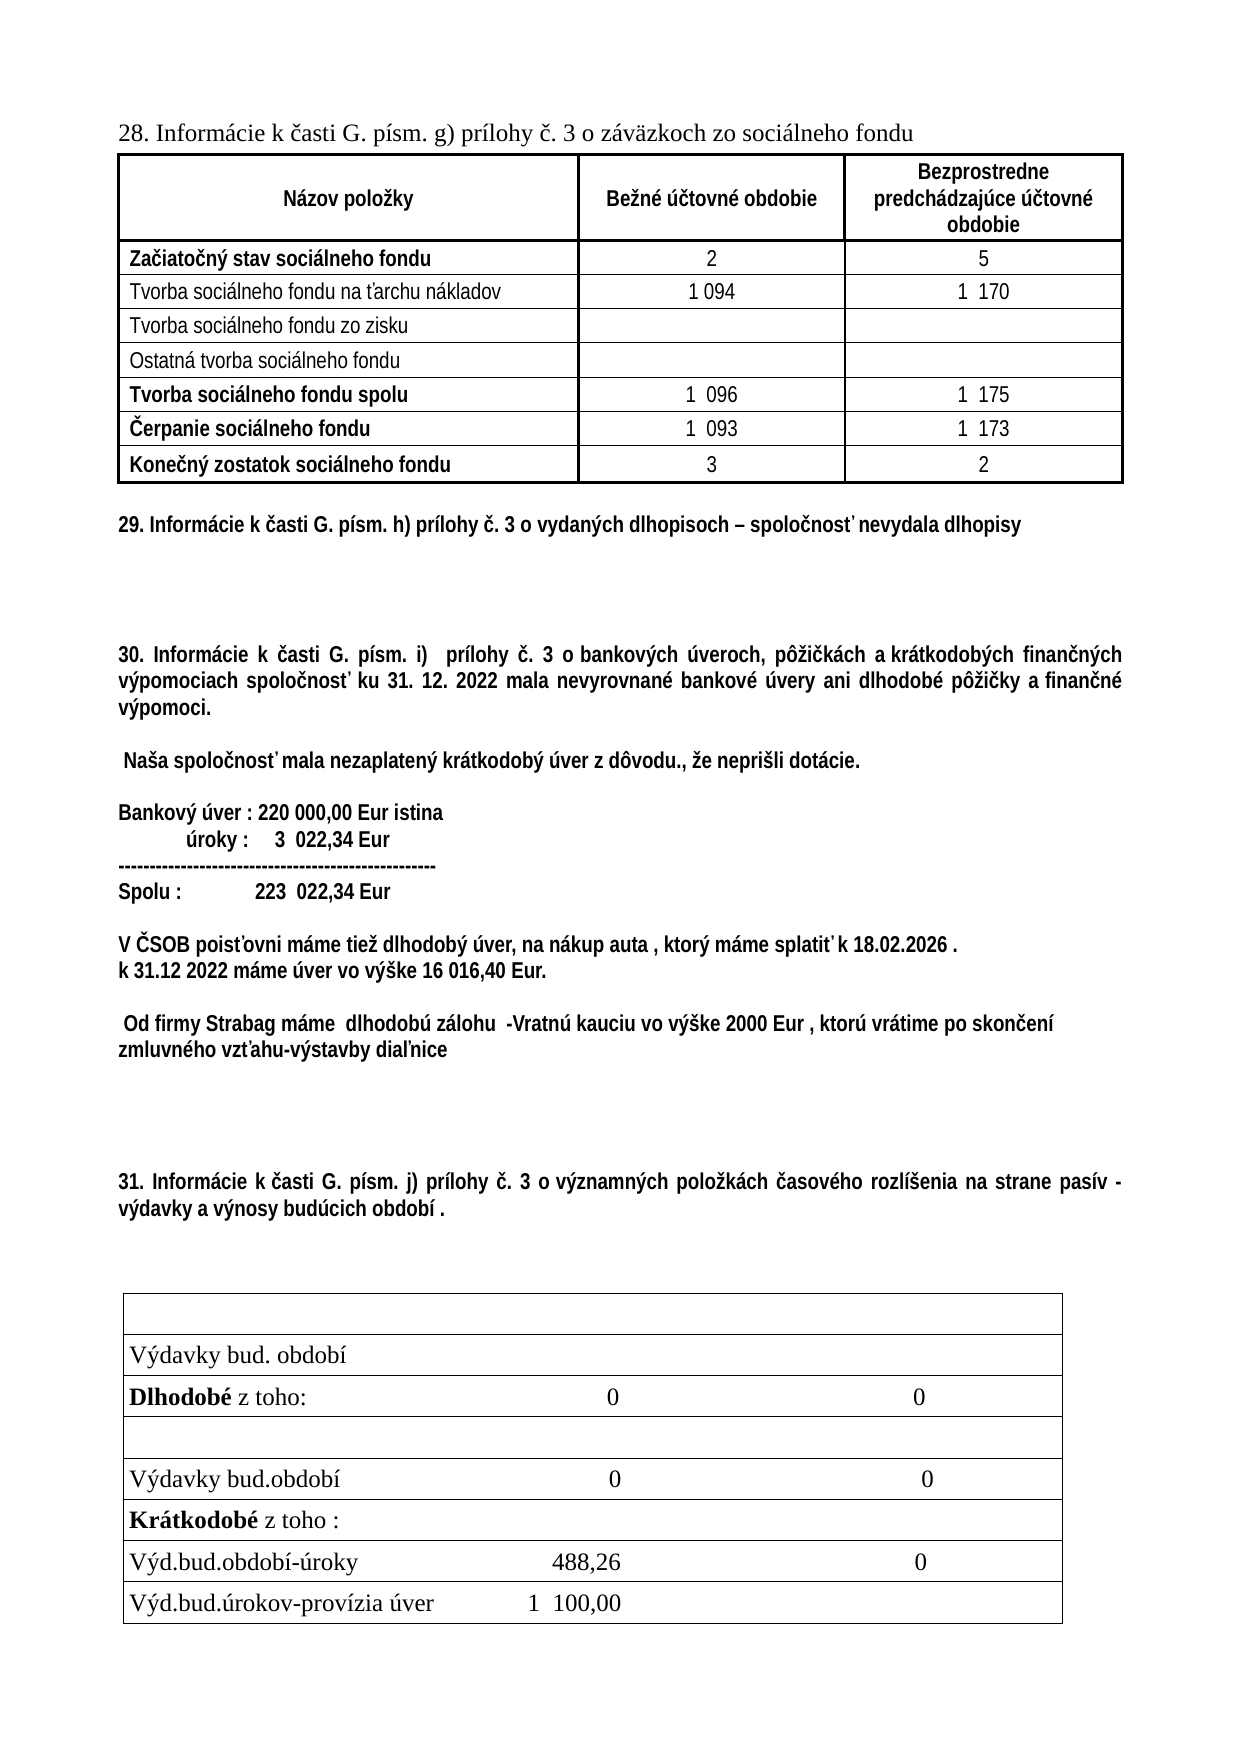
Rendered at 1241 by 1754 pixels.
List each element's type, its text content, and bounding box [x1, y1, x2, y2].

table_cell 1 094 [580, 275, 844, 308]
table_cell Výd.bud.úrokov-provízia úver 1 100,00 [124, 1582, 1062, 1622]
table_cell Začiatočný stav sociálneho fondu [120, 242, 577, 273]
table_cell 5 [846, 242, 1121, 273]
table_cell 1 170 [846, 275, 1121, 308]
text k 31.12 2022 máme úver vo výške 16 016,40 Eur. [118, 957, 1122, 984]
table_cell Tvorba sociálneho fondu zo zisku [120, 309, 577, 342]
table_cell 3 [580, 446, 844, 481]
table_cell 1 096 [580, 378, 844, 411]
text 29. Informácie k časti G. písm. h) prílohy č. 3 o vydaných dlhopisoch – spoločnosť nevydala dlhopisy [118, 511, 1122, 537]
table_cell 1 175 [846, 378, 1121, 411]
table_cell [846, 309, 1121, 342]
text V ČSOB poisťovni máme tiež dlhodobý úver, na nákup auta , ktorý máme splatiť k 18.02.2026 . [118, 931, 1122, 957]
text --------------------------------------------------- [118, 852, 1122, 878]
table_cell 2 [846, 446, 1121, 481]
table_cell Výd.bud.období-úroky 488,26 0 [124, 1541, 1062, 1581]
table_cell Tvorba sociálneho fondu spolu [120, 378, 577, 411]
text Naša spoločnosť mala nezaplatený krátkodobý úver z dôvodu., že neprišli dotácie. [118, 747, 1122, 773]
table_cell 1 093 [580, 412, 844, 445]
table_cell [580, 343, 844, 377]
table_header Bezprostredne predchádzajúce účtovné obdobie [846, 156, 1121, 239]
text 28. Informácie k časti G. písm. g) prílohy č. 3 o záväzkoch zo sociálneho fondu [118, 118, 1122, 147]
table_cell 1 173 [846, 412, 1121, 445]
table_cell [124, 1417, 1062, 1457]
text Spolu : 223 022,34 Eur [118, 878, 1122, 905]
table_header [124, 1294, 1062, 1334]
text 31. Informácie k časti G. písm. j) prílohy č. 3 o významných položkách časového rozlíšenia na strane pasív - výdavky a výnosy budúcich období . [118, 1168, 1122, 1221]
text Bankový úver : 220 000,00 Eur istina [118, 799, 1122, 826]
text Od firmy Strabag máme dlhodobú zálohu -Vratnú kauciu vo výške 2000 Eur , ktorú vrátime po skončení [118, 1010, 1122, 1036]
text úroky : 3 022,34 Eur [118, 826, 1122, 852]
text 30. Informácie k časti G. písm. i) prílohy č. 3 o bankových úveroch, pôžičkách a krátkodobých finančných výpomociach spoločnosť ku 31. 12. 2022 mala nevyrovnané bankové úvery ani dlhodobé pôžičky a finančné výpomoci. [118, 641, 1122, 720]
text zmluvného vzťahu-výstavby diaľnice [118, 1036, 1122, 1063]
table_cell Čerpanie sociálneho fondu [120, 412, 577, 445]
table_cell [846, 343, 1121, 377]
table_cell Výdavky bud. období [124, 1335, 1062, 1375]
table_header Bežné účtovné obdobie [580, 156, 843, 239]
table_cell Krátkodobé z toho : [124, 1500, 1062, 1540]
table_cell Výdavky bud.období 0 0 [124, 1459, 1062, 1499]
table_cell Dlhodobé z toho: 0 0 [124, 1376, 1062, 1416]
table_cell Ostatná tvorba sociálneho fondu [120, 343, 577, 377]
table_cell Tvorba sociálneho fondu na ťarchu nákladov [120, 275, 577, 308]
table_cell 2 [580, 242, 844, 273]
table_cell [580, 309, 844, 342]
table_cell Konečný zostatok sociálneho fondu [120, 446, 577, 481]
table_header Názov položky [120, 156, 577, 239]
